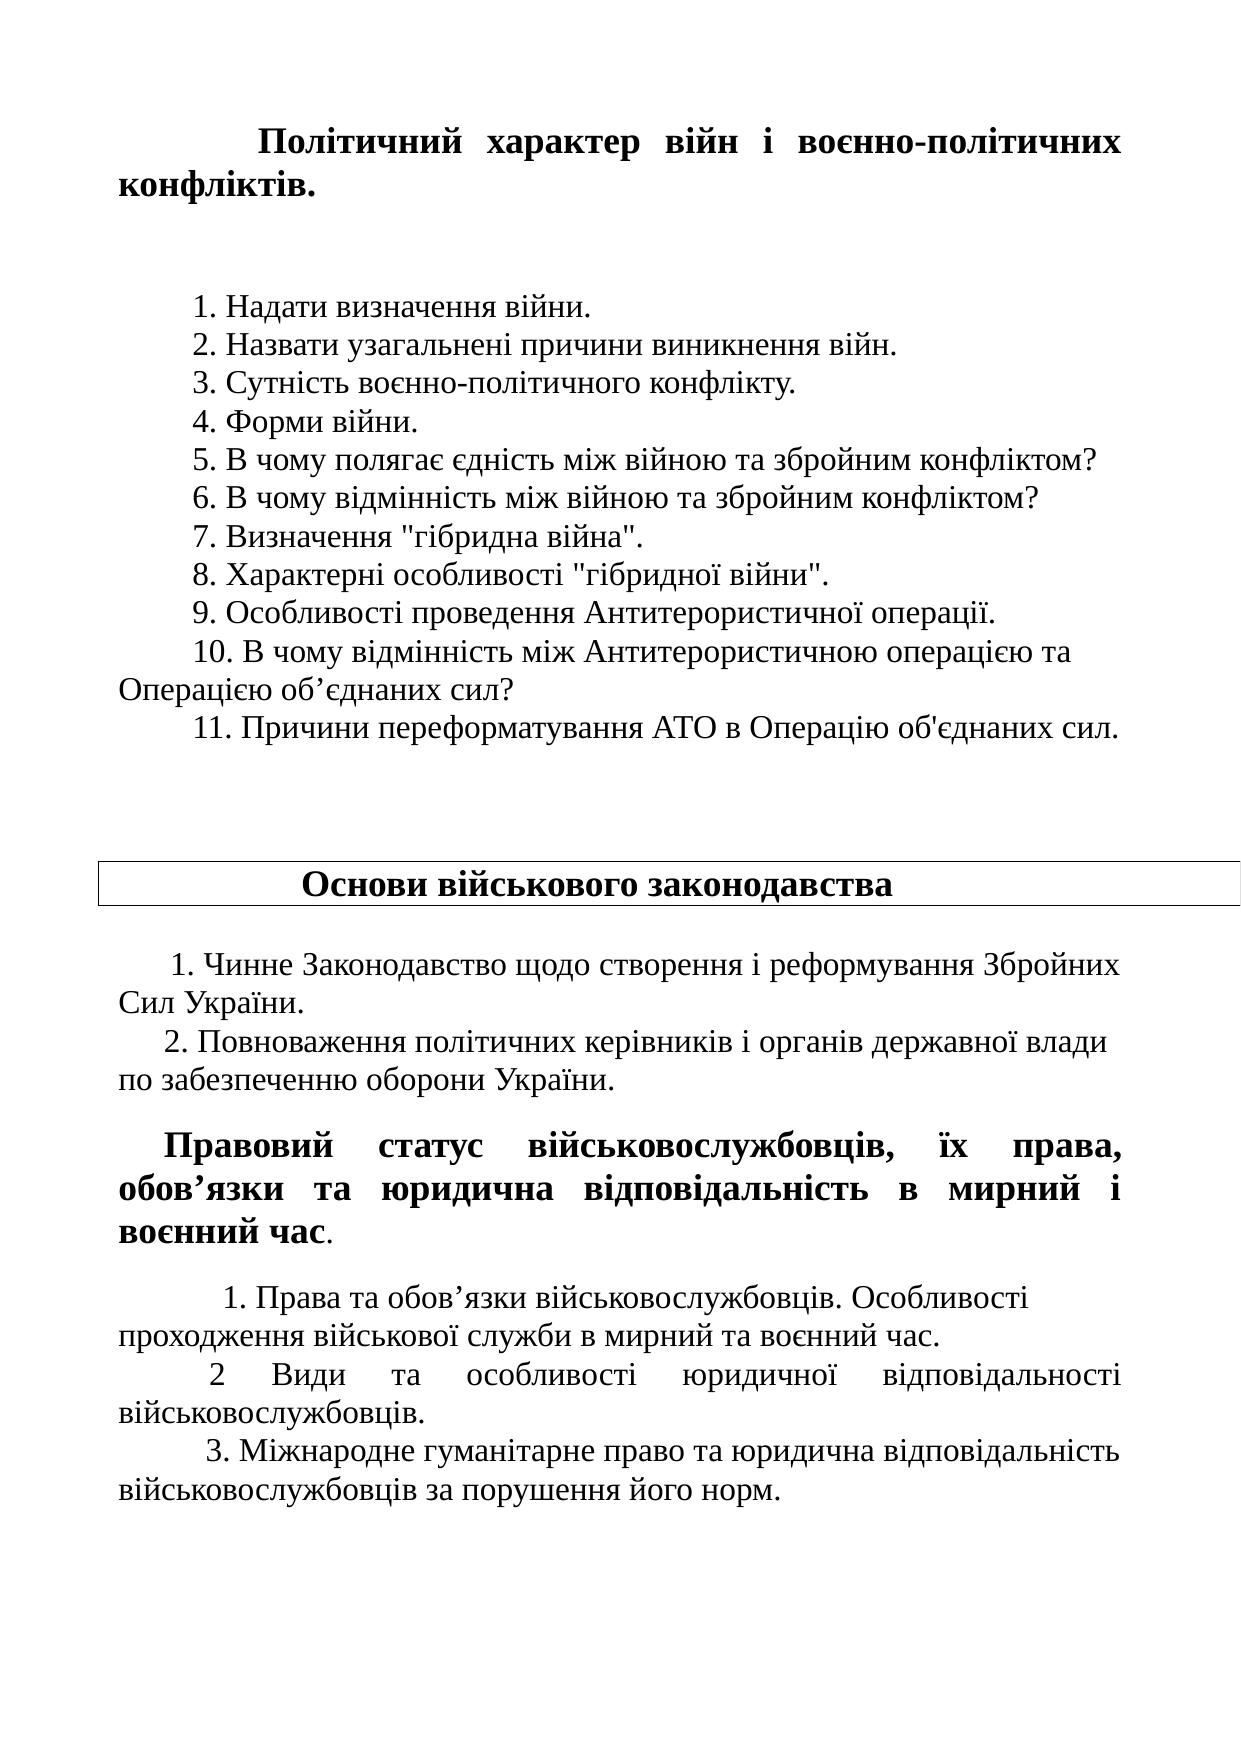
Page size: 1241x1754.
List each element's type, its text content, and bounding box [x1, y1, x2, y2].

text 11. Причини переформатування АТО в Операцію об'єднаних сил. [118, 707, 1122, 746]
text 3. Сутність воєнно-політичного конфлікту. [118, 362, 1122, 401]
text 10. В чому відмінність між Антитерористичною операцією та Операцією об’єднаних сил? [118, 631, 1122, 707]
text 1. Права та обов’язки військовослужбовців. Особливості проходження військової служби в мирний та воєнний час. [118, 1277, 1122, 1354]
text 1. Надати визначення війни. [118, 286, 1122, 324]
text 5. В чому полягає єдність між війною та збройним конфліктом? [118, 439, 1122, 477]
text Правовий статус військовослужбовців, їх права, обов’язки та юридична відповідальність в мирний і воєнний час. [118, 1123, 1122, 1252]
text 7. Визначення "гібридна війна". [118, 516, 1122, 554]
text 2 Види та особливості юридичної відповідальності військовослужбовців. [118, 1354, 1122, 1430]
text 8. Характерні особливості "гібридної війни". [118, 554, 1122, 592]
text 3. Міжнародне гуманітарне право та юридична відповідальність військовослужбовців за порушення його норм. [118, 1430, 1122, 1507]
text 1. Чинне Законодавство щодо створення і реформування Збройних Сил України. [118, 944, 1122, 1021]
text Політичний характер війн і воєнно-політичних конфліктів. [118, 118, 1122, 204]
text 2. Назвати узагальнені причини виникнення війн. [118, 324, 1122, 362]
text 4. Форми війни. [118, 401, 1122, 439]
text 9. Особливості проведення Антитерористичної операції. [118, 592, 1122, 631]
text 2. Повноваження політичних керівників і органів державної влади по забезпеченню оборони України. [118, 1021, 1122, 1098]
text 6. В чому відмінність між війною та збройним конфліктом? [118, 477, 1122, 516]
